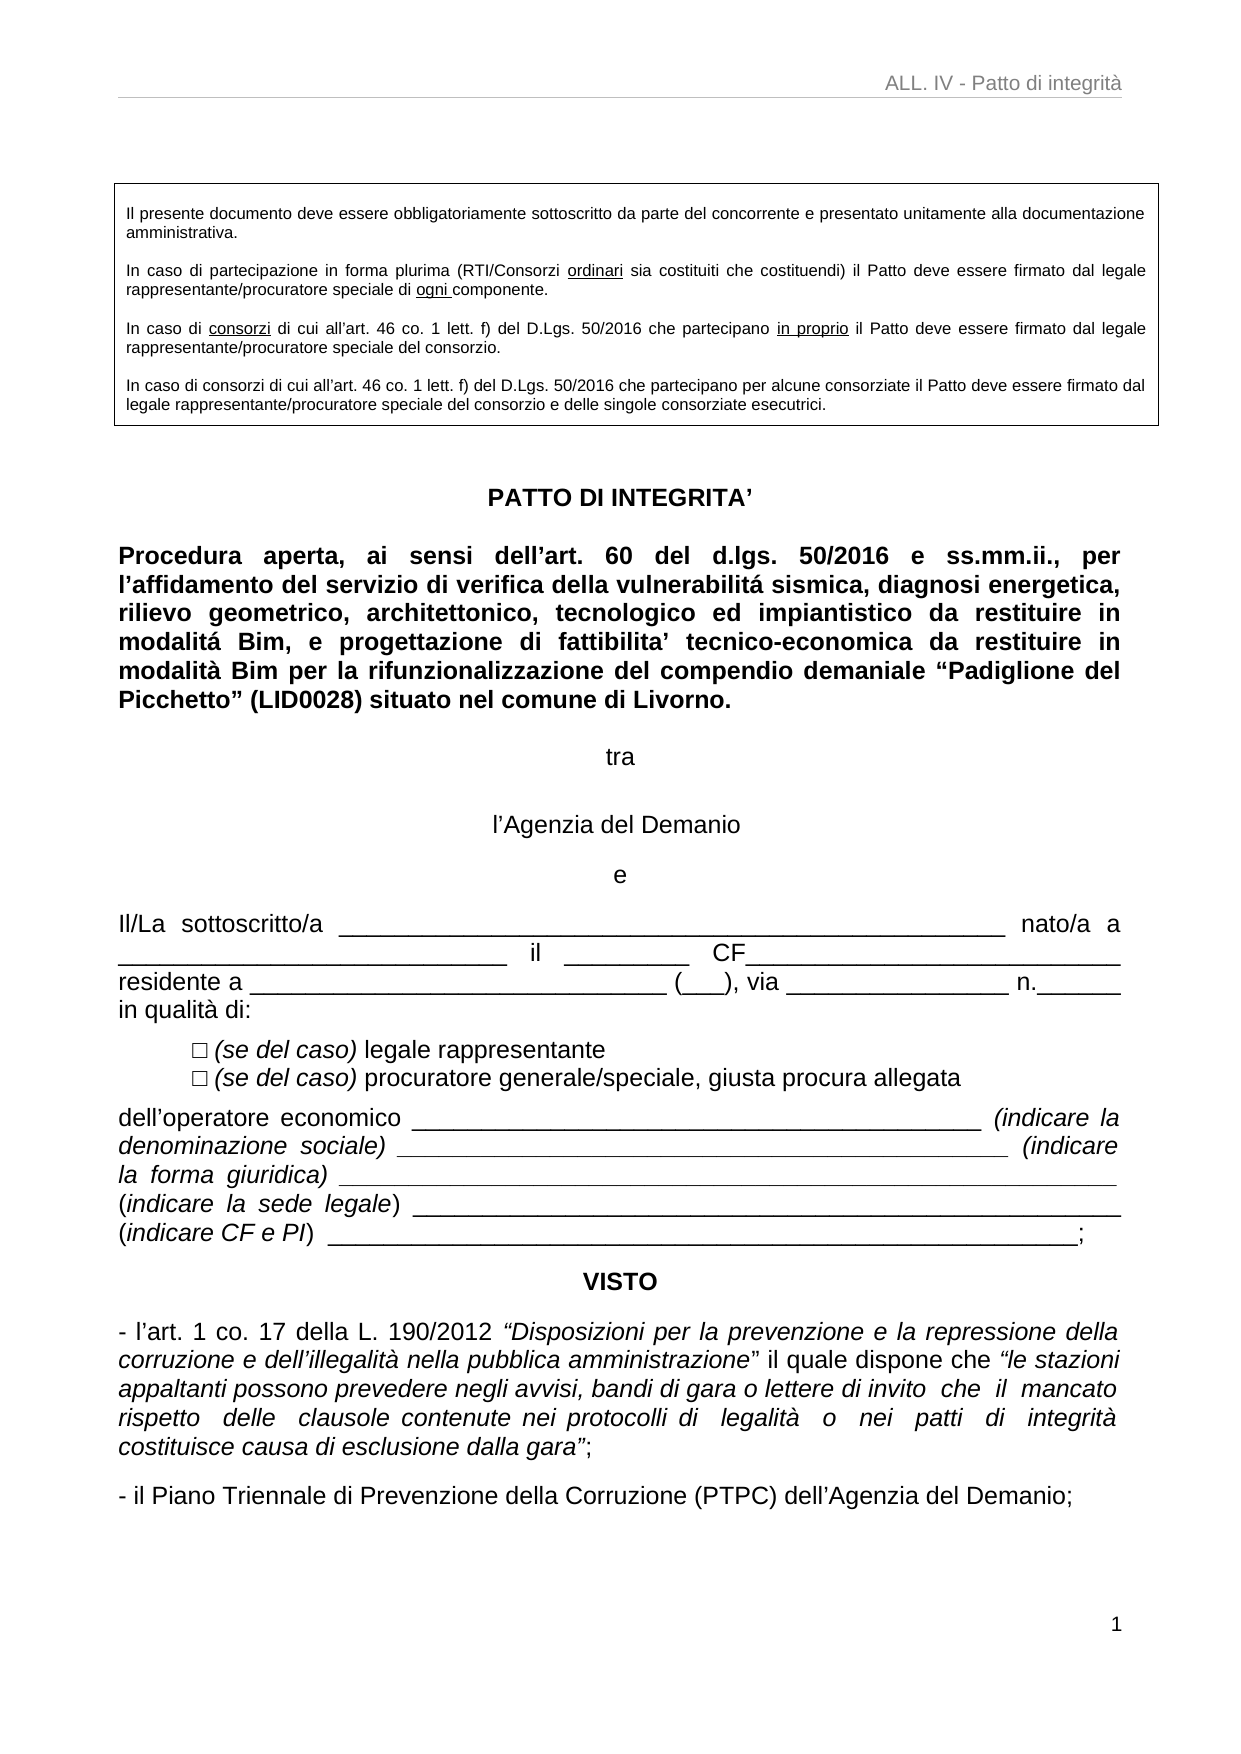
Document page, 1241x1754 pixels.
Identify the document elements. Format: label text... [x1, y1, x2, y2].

text □ (se del caso) legale rappresentante [192, 1034, 1122, 1063]
text - il Piano Triennale di Prevenzione della Corruzione (PTPC) dell’Agenzia del Demanio; [118, 1481, 1122, 1510]
text PATTO DI INTEGRITA’ [118, 483, 1122, 512]
text dell’operatore economico _________________________________________ (indicare la denominazione sociale) ____________________________________________ (indicare la forma giuridica) ________________________________________________________ (indicare la sede legale) ___________________________________________________ (indicare CF e PI) ______________________________________________________; [118, 1102, 1122, 1246]
text e [118, 859, 1122, 888]
table_header Il presente documento deve essere obbligatoriamente sottoscritto da parte del concorrente e presentato unitamente alla documentazione amministrativa. In caso di partecipazione in forma plurima (RTI/Consorzi ordinari sia costituiti che costituendi) il Patto deve essere firmato dal legale rappresentante/procuratore speciale di ogni componente. In caso di consorzi di cui all’art. 46 co. 1 lett. f) del D.Lgs. 50/2016 che partecipano in proprio il Patto deve essere firmato dal legale rappresentante/procuratore speciale del consorzio. In caso di consorzi di cui all’art. 46 co. 1 lett. f) del D.Lgs. 50/2016 che partecipano per alcune consorziate il Patto deve essere firmato dal legale rappresentante/procuratore speciale del consorzio e delle singole consorziate esecutrici. [115, 184, 1158, 425]
text l’Agenzia del Demanio [118, 810, 1122, 839]
text □ (se del caso) procuratore generale/speciale, giusta procura allegata [192, 1063, 1122, 1092]
text Il/La sottoscritto/a ________________________________________________ nato/a a ____________________________ il _________ CF___________________________ residente a ______________________________ (___), via ________________ n.______ in qualità di: [118, 909, 1122, 1024]
text VISTO [118, 1267, 1122, 1296]
text tra [118, 742, 1122, 771]
text - l’art. 1 co. 17 della L. 190/2012 “Disposizioni per la prevenzione e la repressione della corruzione e dell’illegalità nella pubblica amministrazione” il quale dispone che “le stazioni appaltanti possono prevedere negli avvisi, bandi di gara o lettere di invito che il mancato rispetto delle clausole contenute nei protocolli di legalità o nei patti di integrità costituisce causa di esclusione dalla gara”; [118, 1317, 1122, 1460]
text Procedura aperta, ai sensi dell’art. 60 del d.lgs. 50/2016 e ss.mm.ii., per l’affidamento del servizio di verifica della vulnerabilitá sismica, diagnosi energetica, rilievo geometrico, architettonico, tecnologico ed impiantistico da restituire in modalitá Bim, e progettazione di fattibilita’ tecnico-economica da restituire in modalità Bim per la rifunzionalizzazione del compendio demaniale “Padiglione del Picchetto” (LID0028) situato nel comune di Livorno. [118, 541, 1122, 713]
